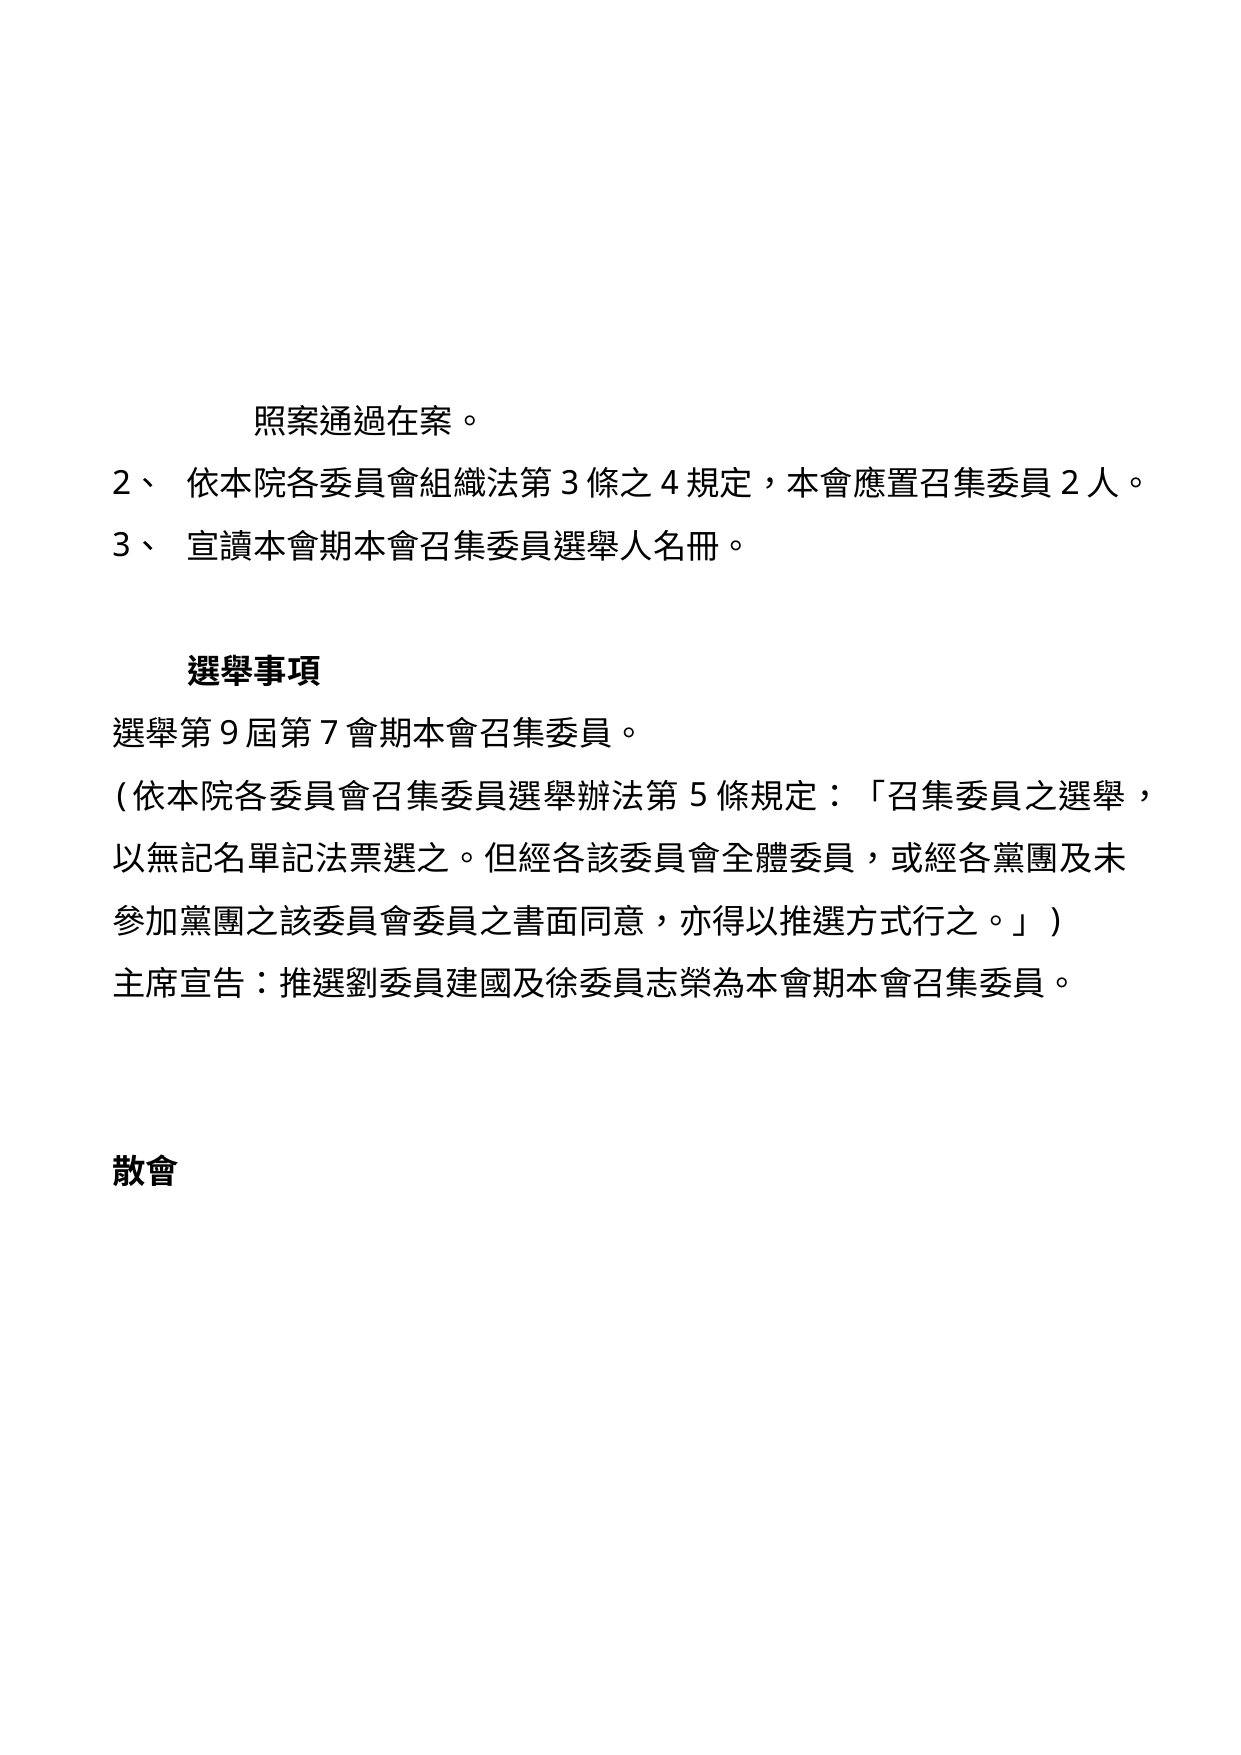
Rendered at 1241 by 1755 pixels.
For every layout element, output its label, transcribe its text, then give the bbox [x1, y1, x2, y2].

text 選舉第9屆第7會期本會召集委員。 [112, 689, 1128, 752]
text 選舉事項 [112, 627, 1128, 689]
list 照案通過在案。 [112, 377, 1128, 439]
text 散會 [112, 1127, 1128, 1189]
text (依本院各委員會召集委員選舉辦法第5條規定：「召集委員之選舉，以無記名單記法票選之。但經各該委員會全體委員，或經各黨團及未參加黨團之該委員會委員之書面同意，亦得以推選方式行之。」) [111, 752, 1128, 939]
text 主席宣告：推選劉委員建國及徐委員志榮為本會期本會召集委員。 [112, 939, 1128, 1002]
list 依本院各委員會組織法第3條之4規定，本會應置召集委員2人。 [112, 439, 1128, 502]
list 宣讀本會期本會召集委員選舉人名冊。 [112, 502, 1128, 564]
